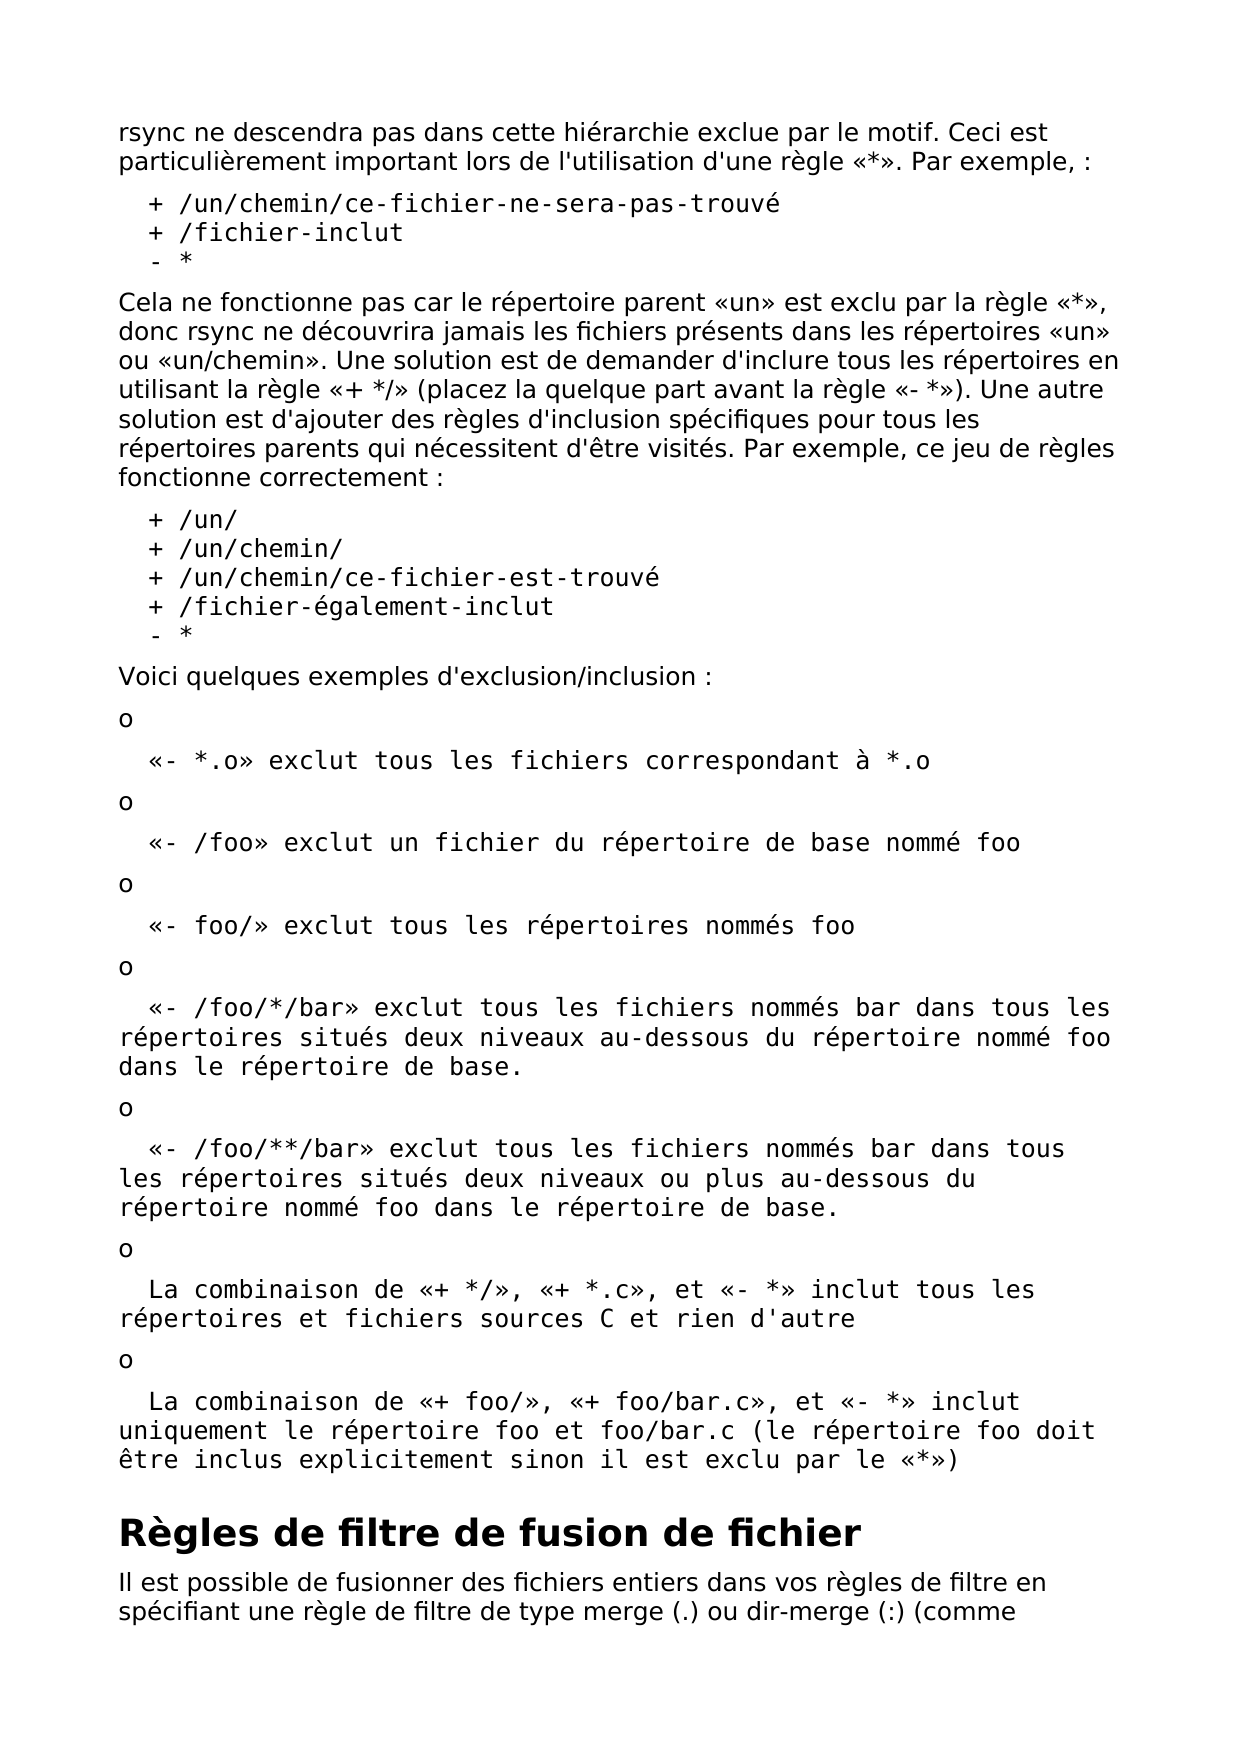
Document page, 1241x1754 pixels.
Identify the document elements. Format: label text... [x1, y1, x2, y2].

text Cela ne fonctionne pas car le répertoire parent «un» est exclu par la règle «*», donc rsync ne découvrira jamais les fichiers présents dans les répertoires «un» ou «un/chemin». Une solution est de demander d'inclure tous les répertoires en utilisant la règle «+ */» (placez la quelque part avant la règle «- *»). Une autre solution est d'ajouter des règles d'inclusion spécifiques pour tous les répertoires parents qui nécessitent d'être visités. Par exemple, ce jeu de règles fonctionne correctement : [118, 288, 1122, 492]
text «- /foo» exclut un fichier du répertoire de base nommé foo [118, 828, 1122, 858]
text La combinaison de «+ */», «+ *.c», et «- *» inclut tous les répertoires et fichiers sources C et rien d'autre [118, 1276, 1122, 1334]
text o [118, 1346, 1122, 1375]
text «- /foo/*/bar» exclut tous les fichiers nommés bar dans tous les répertoires situés deux niveaux au-dessous du répertoire nommé foo dans le répertoire de base. [118, 994, 1122, 1081]
text o [118, 1093, 1122, 1122]
text o [118, 1234, 1122, 1263]
text o [118, 704, 1122, 733]
text La combinaison de «+ foo/», «+ foo/bar.c», et «- *» inclut uniquement le répertoire foo et foo/bar.c (le répertoire foo doit être inclus explicitement sinon il est exclu par le «*») [118, 1387, 1122, 1475]
text + /un/ + /un/chemin/ + /un/chemin/ce-fichier-est-trouvé + /fichier-également-inclut - * [118, 505, 1122, 651]
text «- *.o» exclut tous les fichiers correspondant à *.o [118, 746, 1122, 775]
text Voici quelques exemples d'exclusion/inclusion : [118, 662, 1122, 692]
text + /un/chemin/ce-fichier-ne-sera-pas-trouvé + /fichier-inclut - * [118, 189, 1122, 276]
subtitle Règles de filtre de fusion de fichier [118, 1512, 1122, 1555]
text «- /foo/**/bar» exclut tous les fichiers nommés bar dans tous les répertoires situés deux niveaux ou plus au-dessous du répertoire nommé foo dans le répertoire de base. [118, 1134, 1122, 1222]
text o [118, 787, 1122, 816]
text o [118, 869, 1122, 898]
text «- foo/» exclut tous les répertoires nommés foo [118, 911, 1122, 940]
text rsync ne descendra pas dans cette hiérarchie exclue par le motif. Ceci est particulièrement important lors de l'utilisation d'une règle «*». Par exemple, : [118, 118, 1122, 176]
text o [118, 952, 1122, 981]
text Il est possible de fusionner des fichiers entiers dans vos règles de filtre en spécifiant une règle de filtre de type merge (.) ou dir-merge (:) (comme [118, 1568, 1122, 1626]
